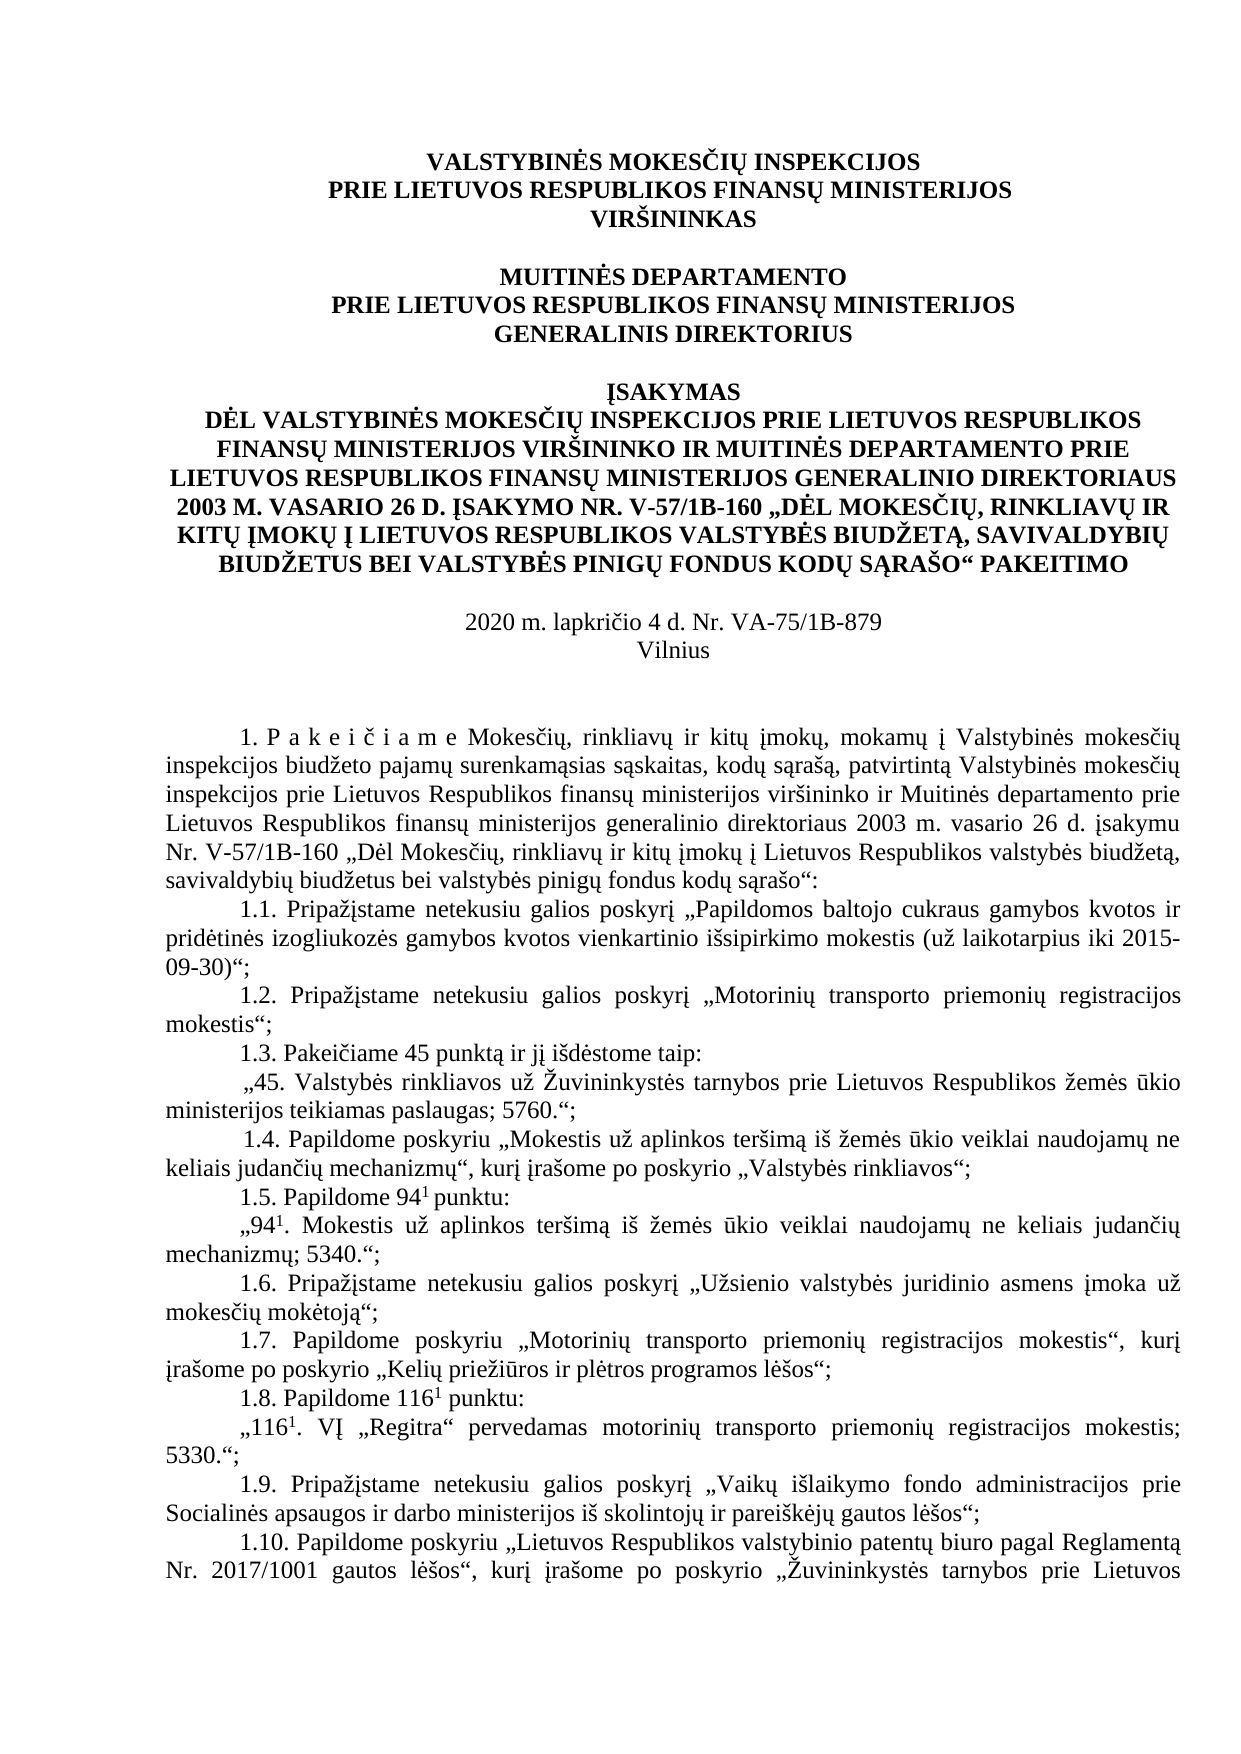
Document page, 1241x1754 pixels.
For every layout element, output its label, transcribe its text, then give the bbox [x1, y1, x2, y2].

text 1.1. Pripažįstame netekusiu galios poskyrį „Papildomos baltojo cukraus gamybos kvotos ir pridėtinės izogliukozės gamybos kvotos vienkartinio išsipirkimo mokestis (už laikotarpius iki 2015-09-30)“; [165, 894, 1181, 981]
text Muitinės departamento [165, 262, 1181, 291]
text DĖL VALSTYBINĖS MOKESČIŲ INSPEKCIJOS PRIE LIETUVOS RESPUBLIKOS FINANSŲ MINISTERIJOS VIRŠININKO IR MUITINĖS DEPARTAMENTO PRIE LIETUVOS RESPUBLIKOS FINANSŲ MINISTERIJOS GENERALINIO DIREKTORIAUS 2003 M. VASARIO 26 D. ĮSAKYMO NR. V-57/1B-160 „DĖL MOKESČIŲ, RINKLIAVŲ IR KITŲ ĮMOKŲ Į LIETUVOS RESPUBLIKOS VALSTYBĖS BIUDŽETĄ, SAVIVALDYBIŲ BIUDŽETUS BEI VALSTYBĖS PINIGŲ FONDUS KODŲ SĄRAŠO“ PAKEITIMO [165, 406, 1181, 578]
text „941. Mokestis už aplinkos teršimą iš žemės ūkio veiklai naudojamų ne keliais judančių mechanizmų; 5340.“; [165, 1211, 1182, 1268]
text 1.5. Papildome 941 punktu: [165, 1182, 1182, 1211]
text 1.3. Pakeičiame 45 punktą ir jį išdėstome taip: [165, 1038, 1182, 1067]
text 1.6. Pripažįstame netekusiu galios poskyrį „Užsienio valstybės juridinio asmens įmoka už mokesčių mokėtoją“; [165, 1268, 1182, 1326]
text ĮSAKYMAS [165, 377, 1181, 406]
text „1161. VĮ „Regitra“ pervedamas motorinių transporto priemonių registracijos mokestis; 5330.“; [165, 1412, 1182, 1469]
text 2020 m. lapkričio 4 d. Nr. VA-75/1B-879 [165, 607, 1181, 636]
text 1.10. Papildome poskyriu „Lietuvos Respublikos valstybinio patentų biuro pagal Reglamentą Nr. 2017/1001 gautos lėšos“, kurį įrašome po poskyrio „Žuvininkystės tarnybos prie Lietuvos [165, 1527, 1182, 1584]
text 1.7. Papildome poskyriu „Motorinių transporto priemonių registracijos mokestis“, kurį įrašome po poskyrio „Kelių priežiūros ir plėtros programos lėšos“; [165, 1326, 1182, 1383]
text 1.9. Pripažįstame netekusiu galios poskyrį „Vaikų išlaikymo fondo administracijos prie Socialinės apsaugos ir darbo ministerijos iš skolintojų ir pareiškėjų gautos lėšos“; [165, 1469, 1182, 1527]
text „45. Valstybės rinkliavos už Žuvininkystės tarnybos prie Lietuvos Respublikos žemės ūkio ministerijos teikiamas paslaugas; 5760.“; [165, 1067, 1182, 1124]
text generalinis direktorius [165, 319, 1181, 348]
text prie lietuvos respublikos finansų ministerijos [165, 291, 1181, 319]
text 1.8. Papildome 1161 punktu: [165, 1383, 1182, 1412]
text 1.4. Papildome poskyriu „Mokestis už aplinkos teršimą iš žemės ūkio veiklai naudojamų ne keliais judančių mechanizmų“, kurį įrašome po poskyrio „Valstybės rinkliavos“; [165, 1124, 1182, 1182]
text Vilnius [165, 636, 1181, 664]
text 1.Pakeičiame Mokesčių, rinkliavų ir kitų įmokų, mokamų į Valstybinės mokesčių inspekcijos biudžeto pajamų surenkamąsias sąskaitas, kodų sąrašą, patvirtintą Valstybinės mokesčių inspekcijos prie Lietuvos Respublikos finansų ministerijos viršininko ir Muitinės departamento prie Lietuvos Respublikos finansų ministerijos generalinio direktoriaus 2003 m. vasario 26 d. įsakymu Nr. V-57/1B-160 „Dėl Mokesčių, rinkliavų ir kitų įmokų į Lietuvos Respublikos valstybės biudžetą, savivaldybių biudžetus bei valstybės pinigų fondus kodų sąrašo“: [165, 722, 1181, 894]
text VALSTYBINĖS MOKESČIŲ INSPEKCIJOS PRIE LIETUVOS RESPUBLIKOS FINANSŲ MINISTERIJOS VIRŠININKAS [165, 147, 1181, 233]
text 1.2. Pripažįstame netekusiu galios poskyrį „Motorinių transporto priemonių registracijos mokestis“; [165, 981, 1182, 1038]
